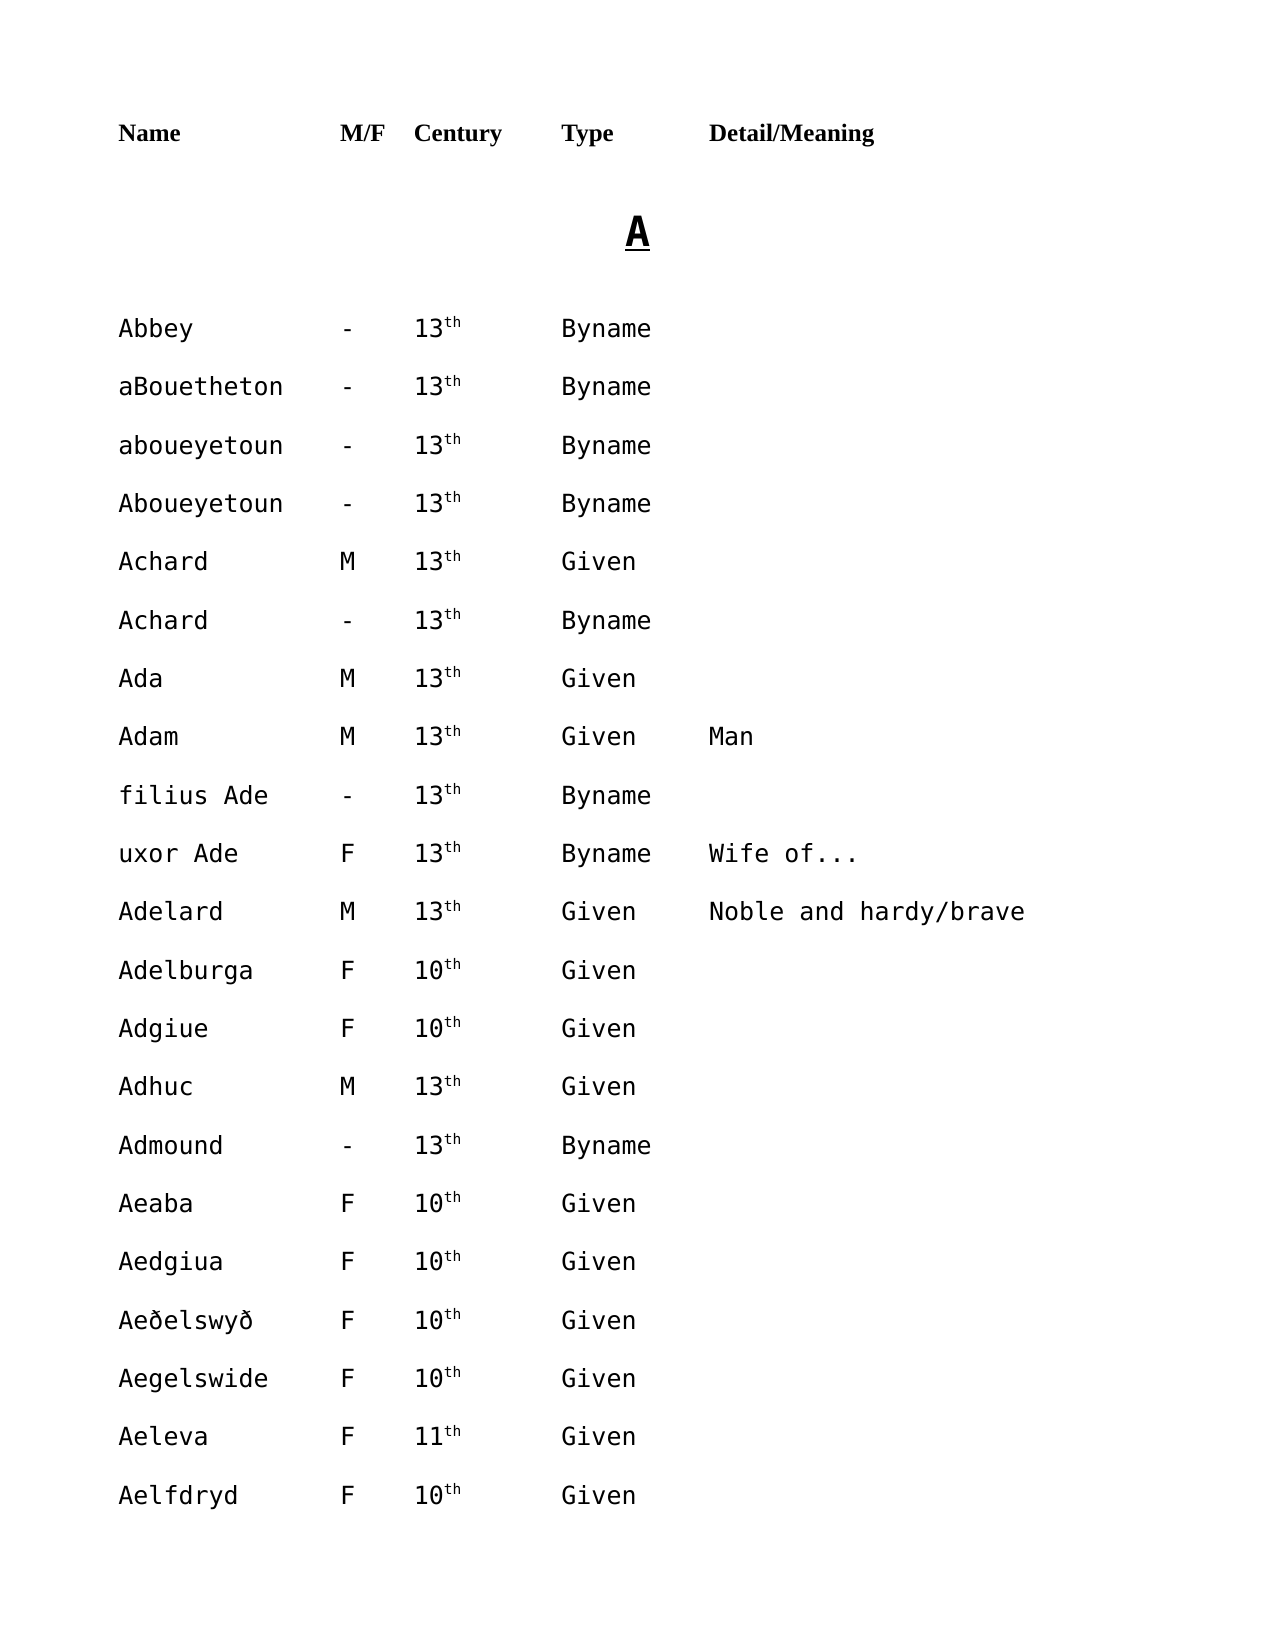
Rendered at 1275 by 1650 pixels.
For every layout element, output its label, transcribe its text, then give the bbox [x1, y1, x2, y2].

text aBouetheton - 13th Byname [118, 372, 1157, 402]
text Achard M 13th Given [118, 547, 1157, 577]
text A [118, 207, 1157, 256]
text Adhuc M 13th Given [118, 1072, 1157, 1102]
text aboueyetoun - 13th Byname [118, 431, 1157, 460]
text Adam M 13th Given Man [118, 722, 1157, 752]
text Admound - 13th Byname [118, 1131, 1157, 1160]
text Aboueyetoun - 13th Byname [118, 489, 1157, 518]
text Ada M 13th Given [118, 664, 1157, 693]
text Adelburga F 10th Given [118, 956, 1157, 985]
text Abbey - 13th Byname [118, 314, 1157, 343]
text Achard - 13th Byname [118, 606, 1157, 635]
text Aelfdryd F 10th Given [118, 1481, 1157, 1510]
text uxor Ade F 13th Byname Wife of... [118, 839, 1157, 868]
text Adgiue F 10th Given [118, 1014, 1157, 1043]
text Aeleva F 11th Given [118, 1422, 1157, 1452]
text filius Ade - 13th Byname [118, 781, 1157, 810]
text Aeaba F 10th Given [118, 1189, 1157, 1218]
text Adelard M 13th Given Noble and hardy/brave [118, 897, 1157, 927]
text Aedgiua F 10th Given [118, 1247, 1157, 1277]
text Aegelswide F 10th Given [118, 1364, 1157, 1393]
text Aeðelswyð F 10th Given [118, 1306, 1157, 1335]
